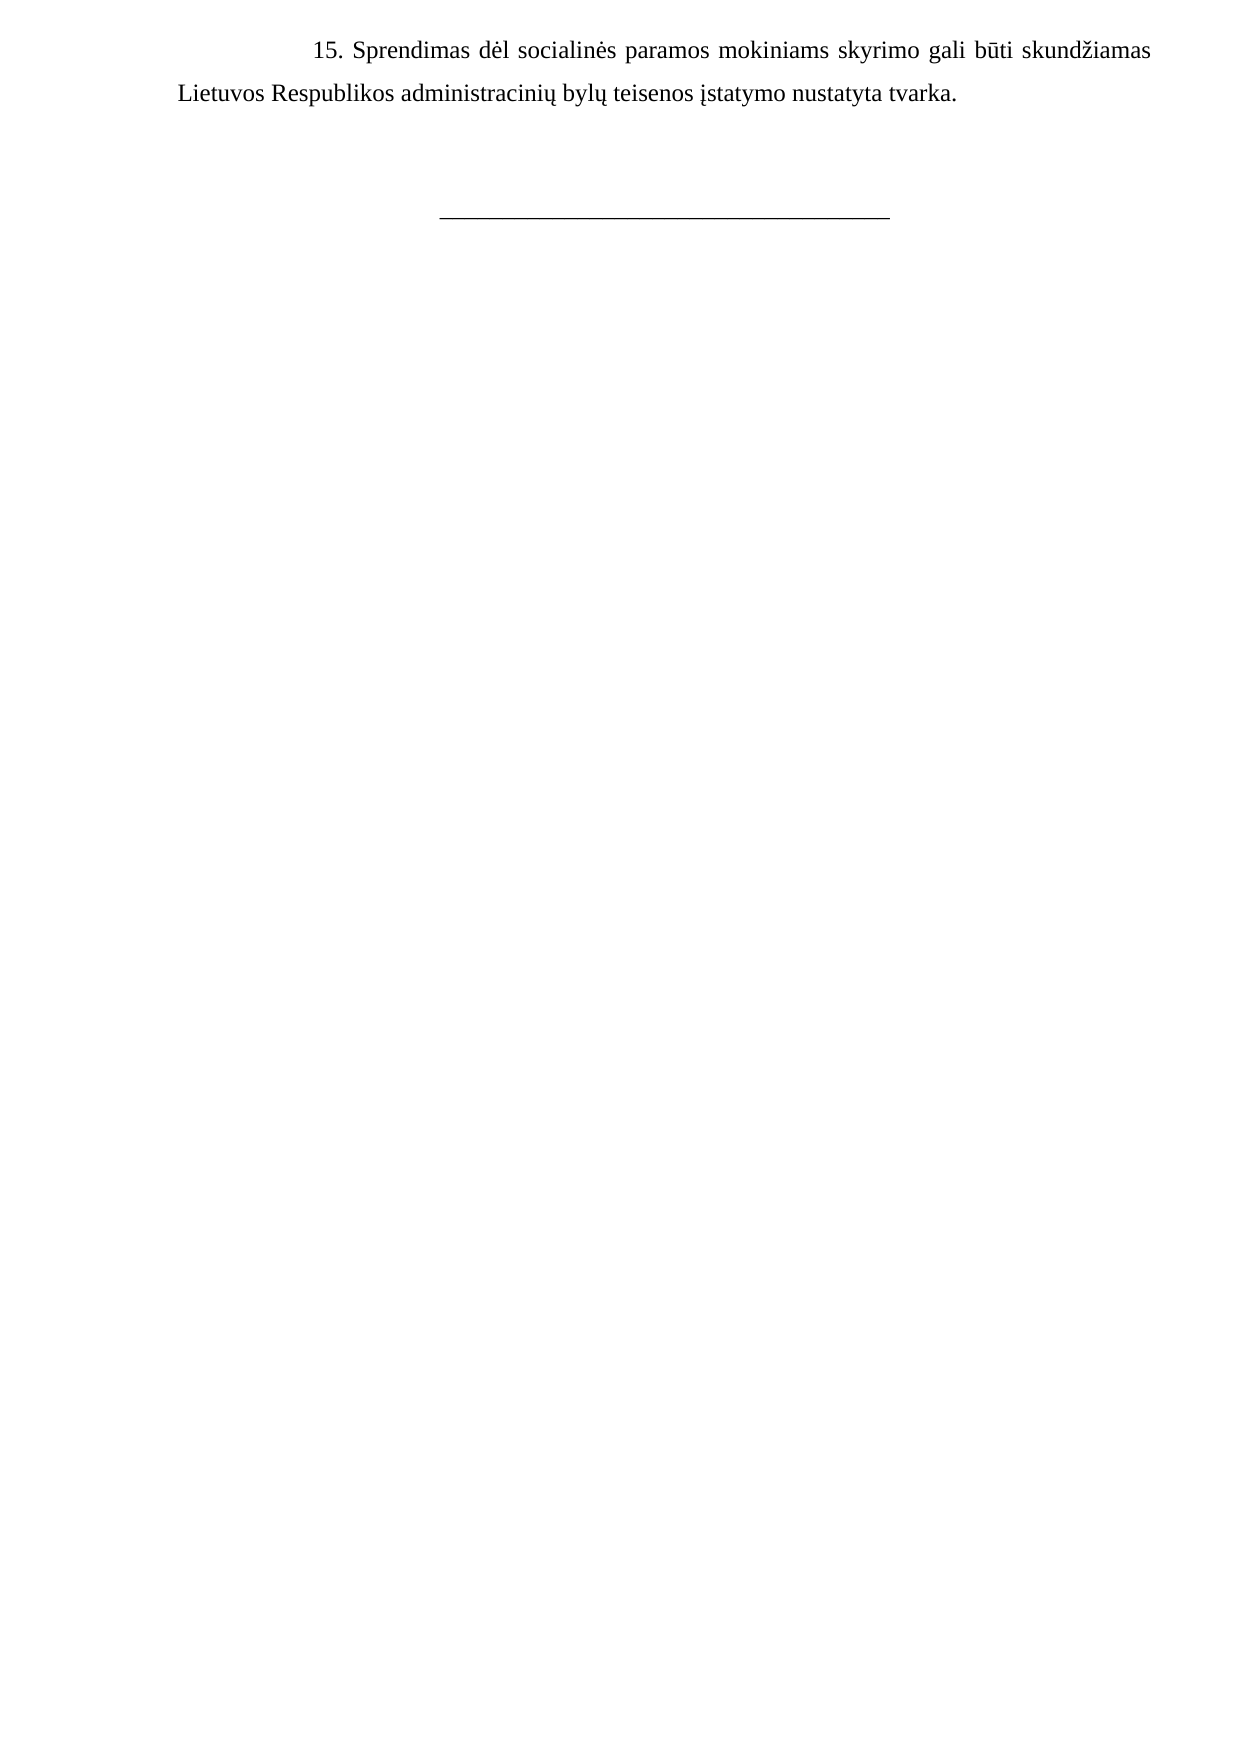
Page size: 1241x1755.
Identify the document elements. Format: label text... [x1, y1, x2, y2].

text ____________________________________ [177, 193, 1152, 222]
text 15. Sprendimas dėl socialinės paramos mokiniams skyrimo gali būti skundžiamas Lietuvos Respublikos administracinių bylų teisenos įstatymo nustatyta tvarka. [177, 35, 1152, 107]
